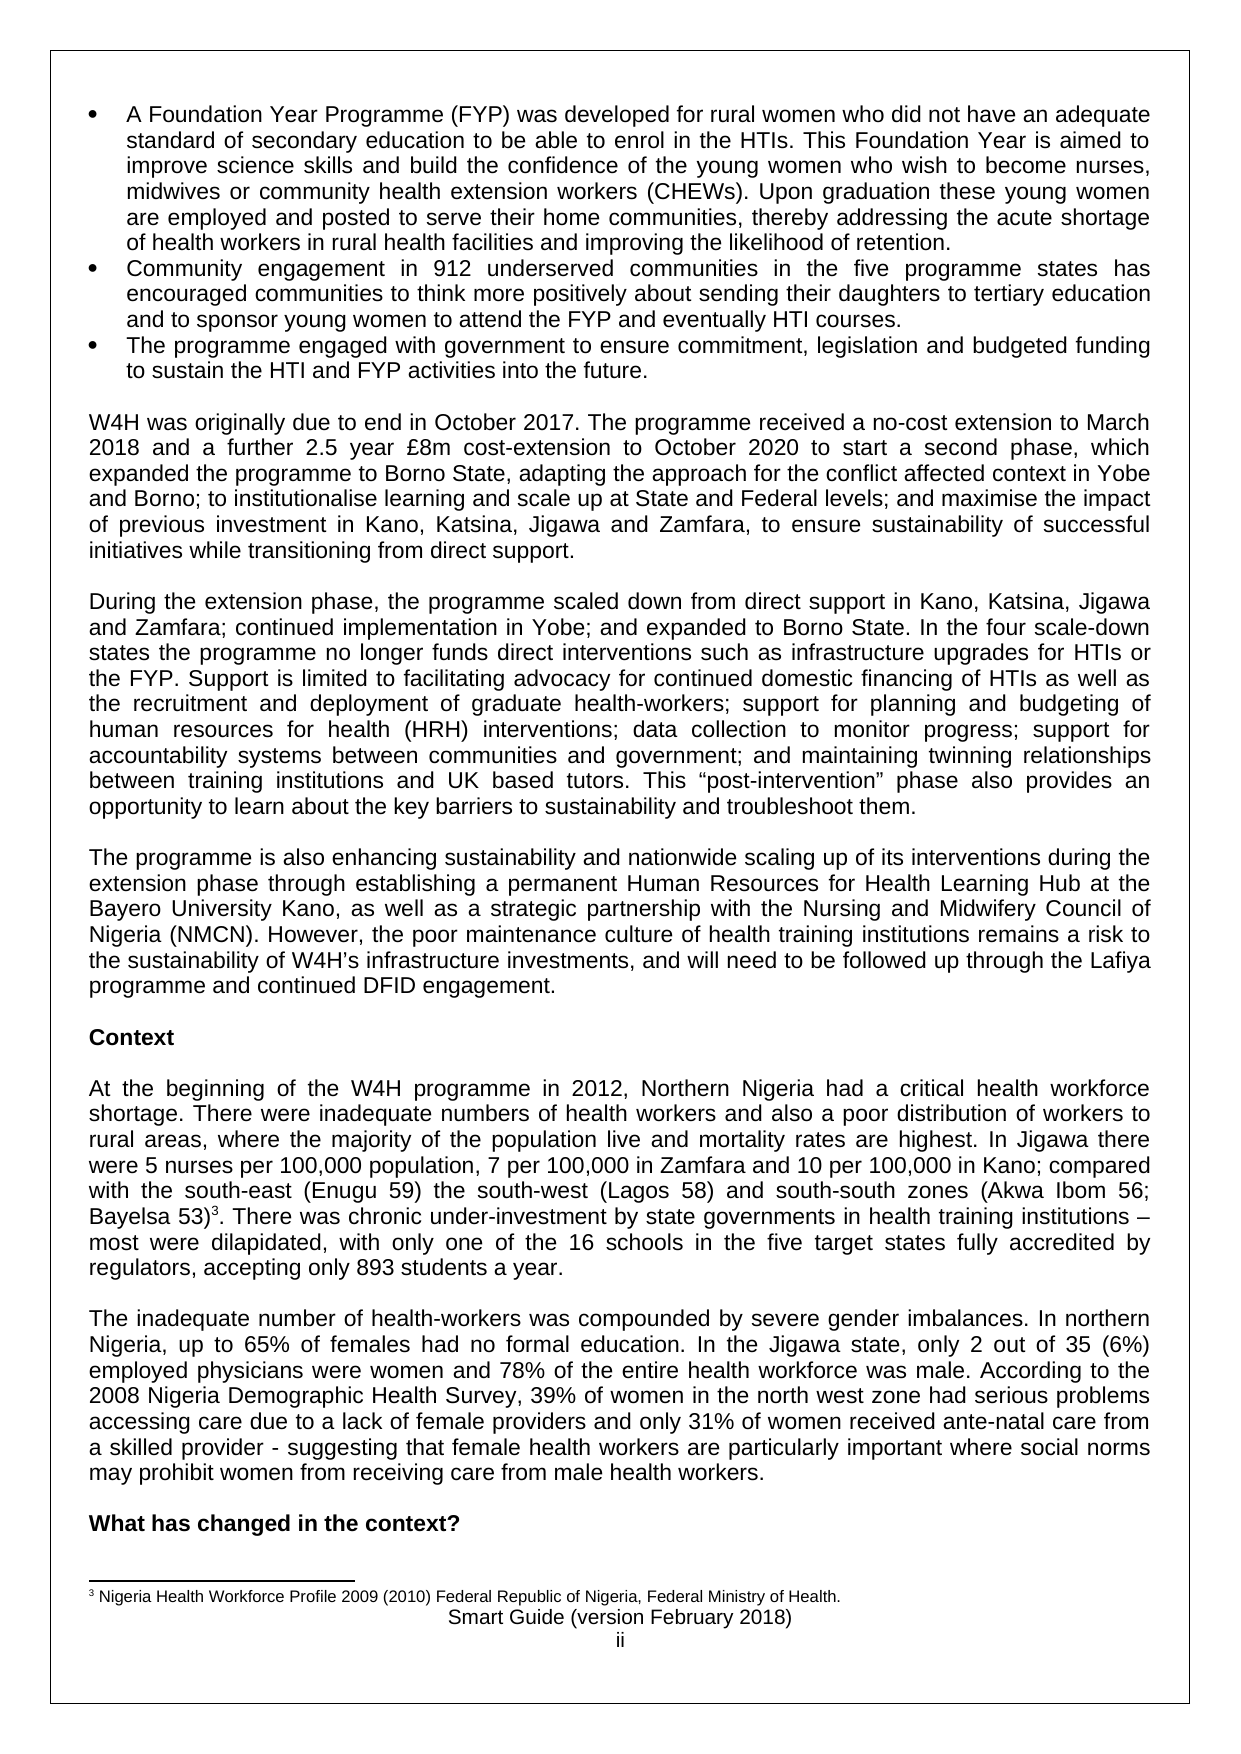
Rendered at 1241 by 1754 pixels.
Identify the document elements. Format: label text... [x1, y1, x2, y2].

text Nigeria Health Workforce Profile 2009 (2010) Federal Republic of Nigeria, Federal Ministry of Health. [89, 1587, 1152, 1606]
text During the extension phase, the programme scaled down from direct support in Kano, Katsina, Jigawa and Zamfara; continued implementation in Yobe; and expanded to Borno State. In the four scale-down states the programme no longer funds direct interventions such as infrastructure upgrades for HTIs or the FYP. Support is limited to facilitating advocacy for continued domestic financing of HTIs as well as the recruitment and deployment of graduate health-workers; support for planning and budgeting of human resources for health (HRH) interventions; data collection to monitor progress; support for accountability systems between communities and government; and maintaining twinning relationships between training institutions and UK based tutors. This “post-intervention” phase also provides an opportunity to learn about the key barriers to sustainability and troubleshoot them. [89, 589, 1152, 819]
text The inadequate number of health-workers was compounded by severe gender imbalances. In northern Nigeria, up to 65% of females had no formal education. In the Jigawa state, only 2 out of 35 (6%) employed physicians were women and 78% of the entire health workforce was male. According to the 2008 Nigeria Demographic Health Survey, 39% of women in the north west zone had serious problems accessing care due to a lack of female providers and only 31% of women received ante-natal care from a skilled provider - suggesting that female health workers are particularly important where social norms may prohibit women from receiving care from male health workers. [89, 1306, 1152, 1486]
text The programme is also enhancing sustainability and nationwide scaling up of its interventions during the extension phase through establishing a permanent Human Resources for Health Learning Hub at the Bayero University Kano, as well as a strategic partnership with the Nursing and Midwifery Council of Nigeria (NMCN). However, the poor maintenance culture of health training institutions remains a risk to the sustainability of W4H’s infrastructure investments, and will need to be followed up through the Lafiya programme and continued DFID engagement. [89, 845, 1152, 999]
text What has changed in the context? [89, 1511, 1152, 1537]
text At the beginning of the W4H programme in 2012, Northern Nigeria had a critical health workforce shortage. There were inadequate numbers of health workers and also a poor distribution of workers to rural areas, where the majority of the population live and mortality rates are highest. In Jigawa there were 5 nurses per 100,000 population, 7 per 100,000 in Zamfara and 10 per 100,000 in Kano; compared with the south-east (Enugu 59) the south-west (Lagos 58) and south-south zones (Akwa Ibom 56; Bayelsa 53). There was chronic under-investment by state governments in health training institutions – most were dilapidated, with only one of the 16 schools in the five target states fully accredited by regulators, accepting only 893 students a year. [89, 1076, 1152, 1281]
list The programme engaged with government to ensure commitment, legislation and budgeted funding to sustain the HTI and FYP activities into the future. [89, 332, 1152, 384]
list A Foundation Year Programme (FYP) was developed for rural women who did not have an adequate standard of secondary education to be able to enrol in the HTIs. This Foundation Year is aimed to improve science skills and build the confidence of the young women who wish to become nurses, midwives or community health extension workers (CHEWs). Upon graduation these young women are employed and posted to serve their home communities, thereby addressing the acute shortage of health workers in rural health facilities and improving the likelihood of retention. [89, 102, 1152, 256]
text W4H was originally due to end in October 2017. The programme received a no-cost extension to March 2018 and a further 2.5 year £8m cost-extension to October 2020 to start a second phase, which expanded the programme to Borno State, adapting the approach for the conflict affected context in Yobe and Borno; to institutionalise learning and scale up at State and Federal levels; and maximise the impact of previous investment in Kano, Katsina, Jigawa and Zamfara, to ensure sustainability of successful initiatives while transitioning from direct support. [89, 409, 1152, 563]
text Context [89, 1024, 1152, 1050]
list Community engagement in 912 underserved communities in the five programme states has encouraged communities to think more positively about sending their daughters to tertiary education and to sponsor young women to attend the FYP and eventually HTI courses. [89, 256, 1152, 332]
